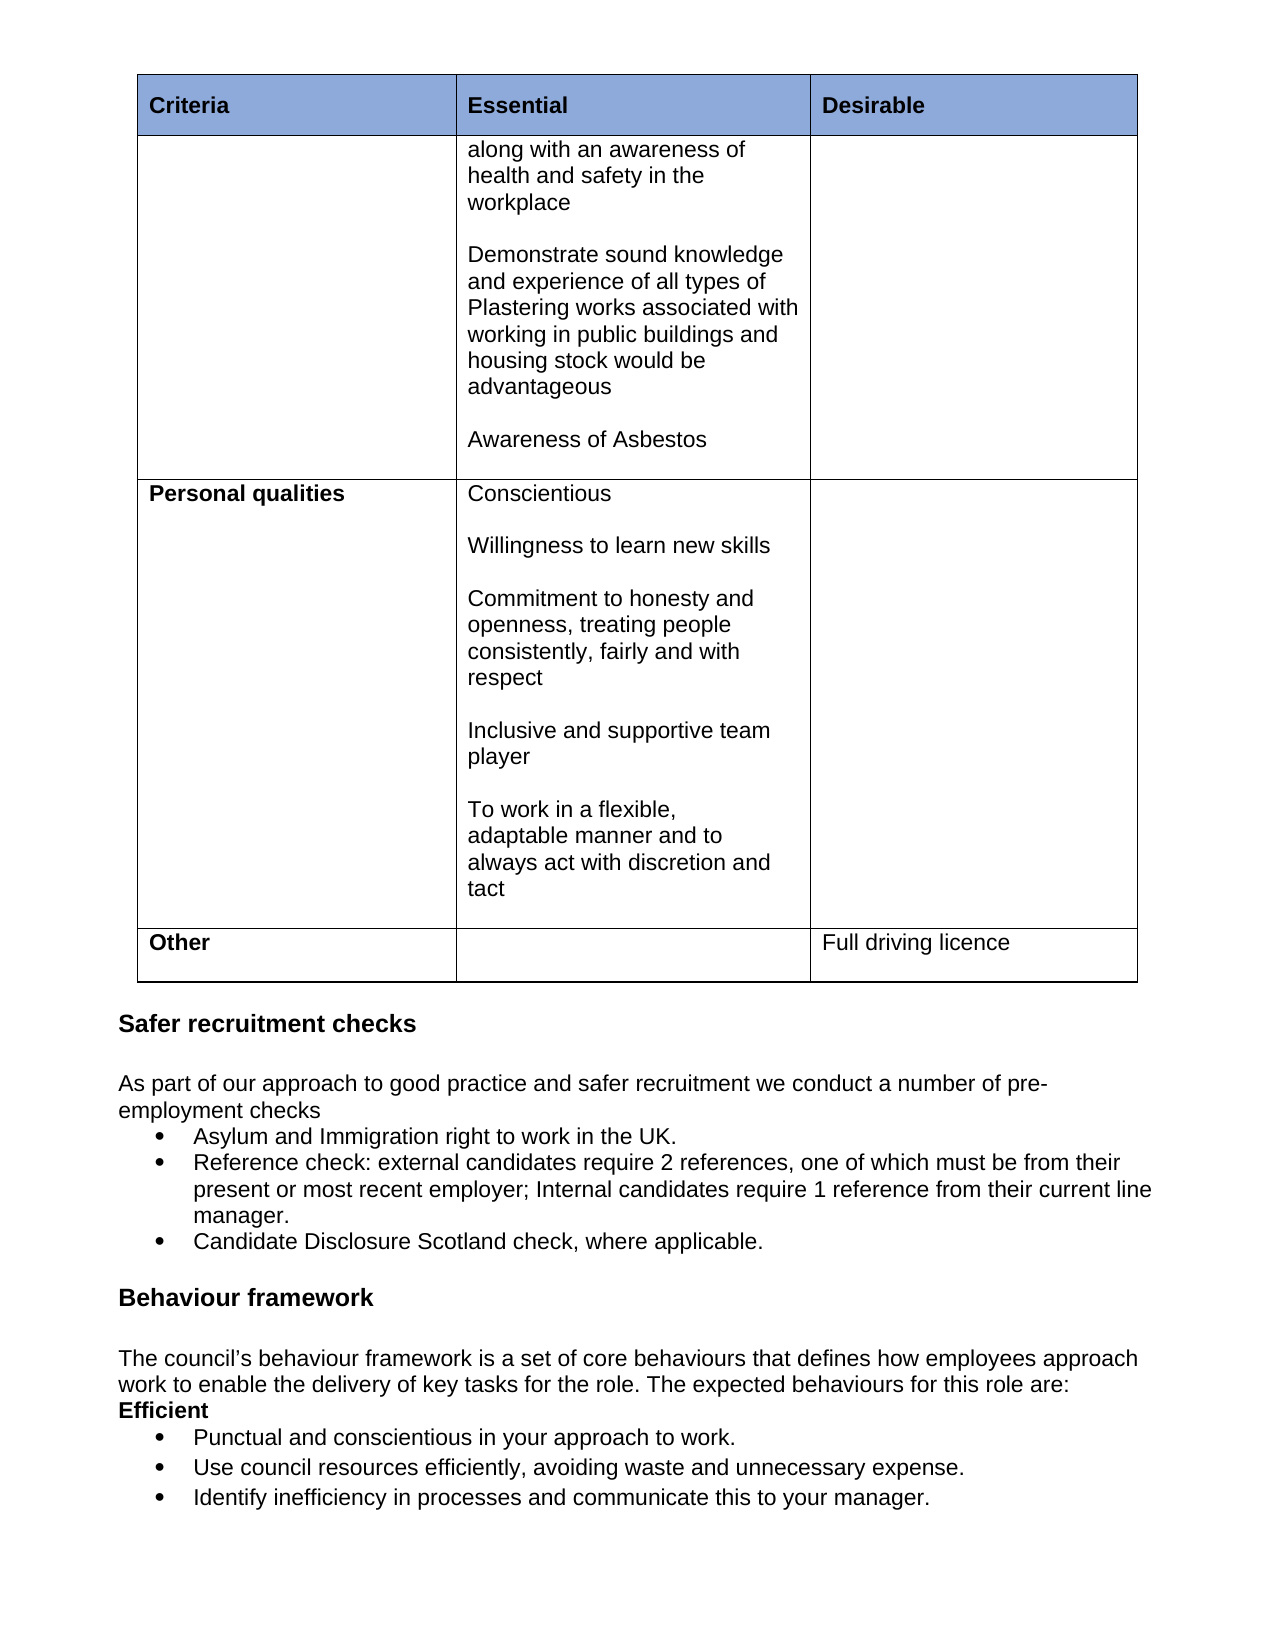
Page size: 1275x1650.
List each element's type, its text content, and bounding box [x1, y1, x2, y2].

table_cell [457, 929, 810, 981]
list Candidate Disclosure Scotland check, where applicable. [156, 1228, 1157, 1255]
text The council’s behaviour framework is a set of core behaviours that defines how employees approach work to enable the delivery of key tasks for the role. The expected behaviours for this role are: [118, 1345, 1157, 1397]
table_cell [811, 480, 1137, 928]
text As part of our approach to good practice and safer recruitment we conduct a number of pre-employment checks [118, 1070, 1157, 1123]
list Identify inefficiency in processes and communicate this to your manager. [156, 1484, 1157, 1511]
table_cell along with an awareness of health and safety in the workplace Demonstrate sound knowledge and experience of all types of Plastering works associated with working in public buildings and housing stock would be advantageous Awareness of Asbestos [457, 136, 810, 479]
list Punctual and conscientious in your approach to work. [156, 1424, 1157, 1450]
list Asylum and Immigration right to work in the UK. [156, 1123, 1157, 1149]
table_cell Conscientious Willingness to learn new skills Commitment to honesty and openness, treating people consistently, fairly and with respect Inclusive and supportive team player To work in a flexible, adaptable manner and to always act with discretion and tact [457, 480, 810, 928]
table_cell Personal qualities [138, 480, 456, 928]
table_cell Other [138, 929, 456, 981]
table_header Essential [457, 75, 810, 135]
table_cell [811, 136, 1137, 479]
text Efficient [118, 1397, 1157, 1424]
subtitle Safer recruitment checks [118, 1009, 1157, 1038]
table_header Desirable [811, 75, 1137, 135]
table_cell Full driving licence [811, 929, 1137, 981]
list Use council resources efficiently, avoiding waste and unnecessary expense. [156, 1454, 1157, 1480]
list Reference check: external candidates require 2 references, one of which must be from their present or most recent employer; Internal candidates require 1 reference from their current line manager. [156, 1149, 1157, 1228]
table_header Criteria [138, 75, 456, 135]
subtitle Behaviour framework [118, 1283, 1157, 1312]
table_cell [138, 136, 456, 479]
